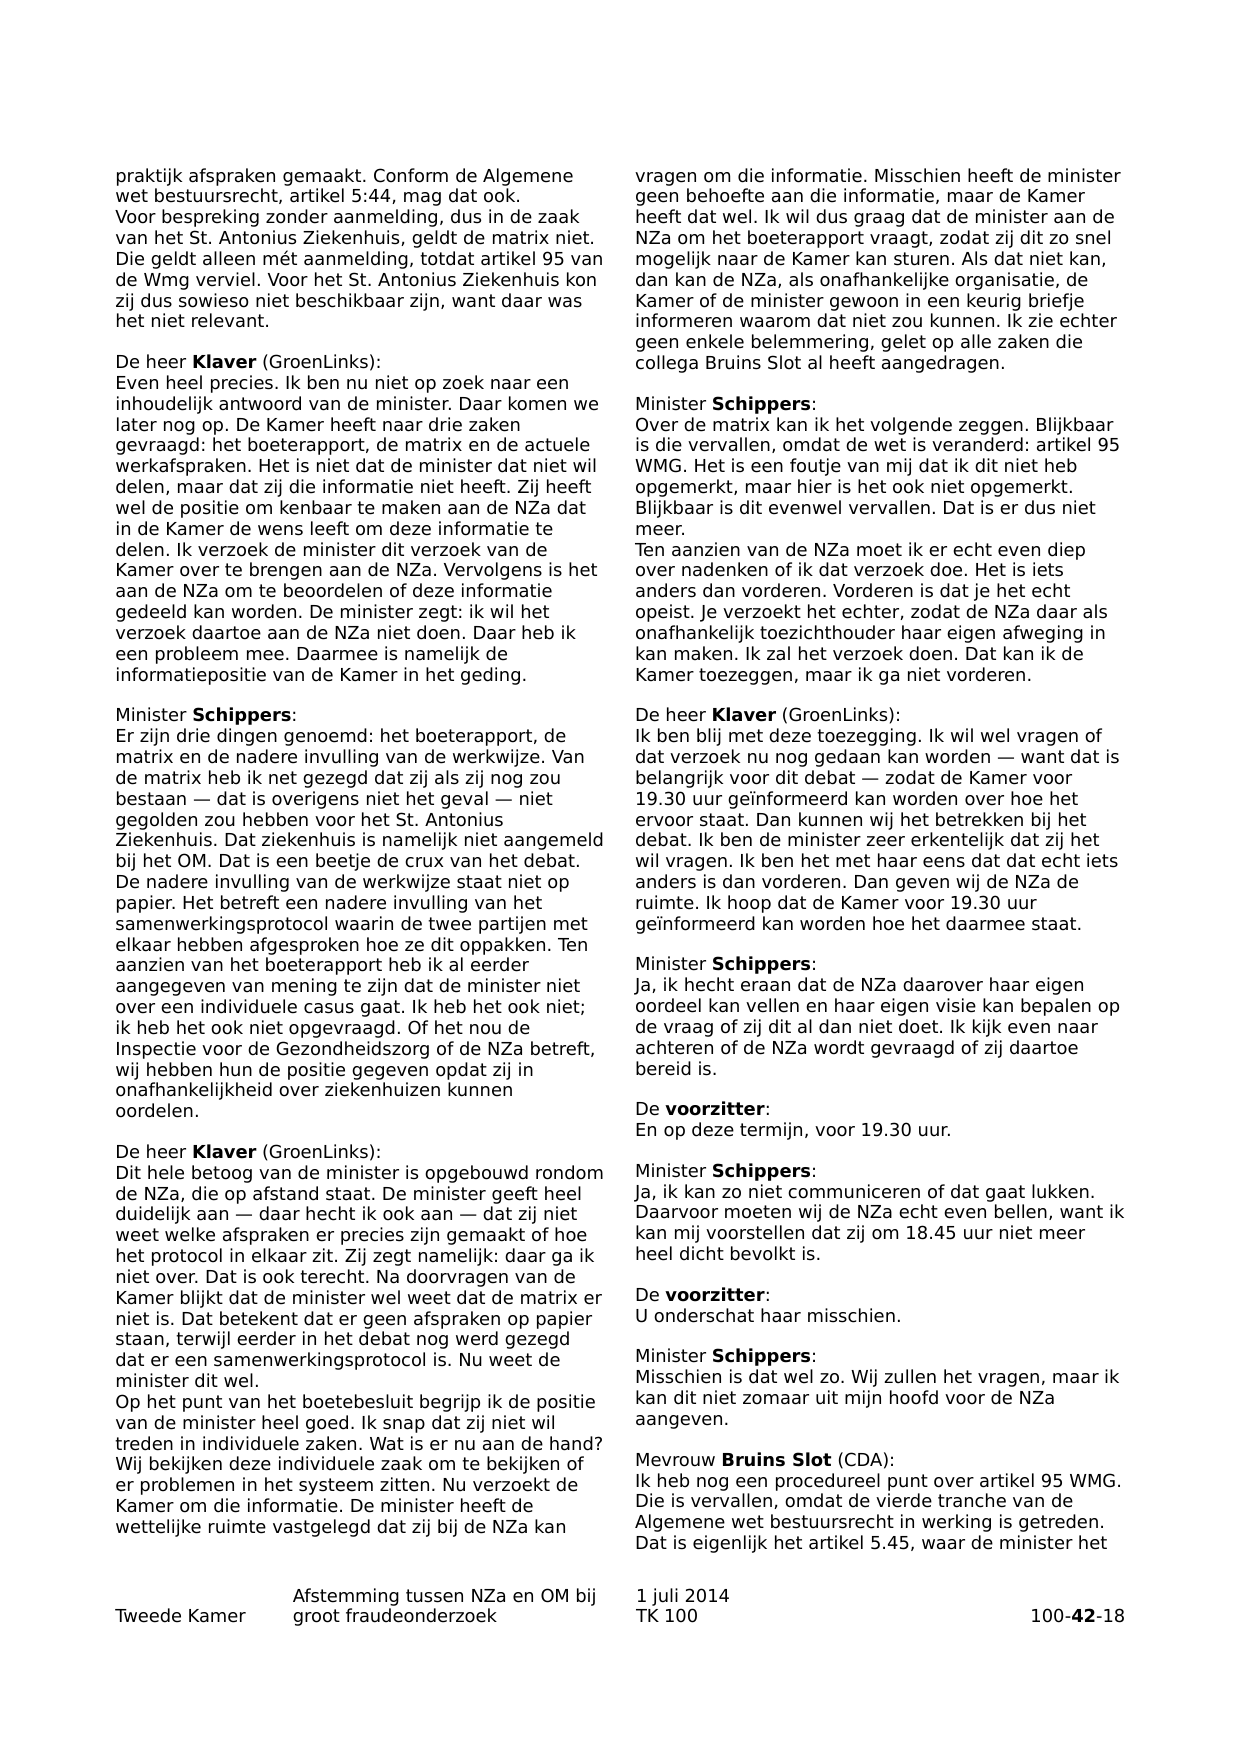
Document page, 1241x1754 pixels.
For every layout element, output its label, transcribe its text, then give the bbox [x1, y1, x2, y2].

text Mevrouw Bruins Slot (CDA): [635, 1449, 1125, 1470]
text Minister Schippers: [635, 1346, 1125, 1367]
text Dit hele betoog van de minister is opgebouwd rondom de NZa, die op afstand staat. De minister geeft heel duidelijk aan — daar hecht ik ook aan — dat zij niet weet welke afspraken er precies zijn gemaakt of hoe het protocol in elkaar zit. Zij zegt namelijk: daar ga ik niet over. Dat is ook terecht. Na doorvragen van de Kamer blijkt dat de minister wel weet dat de matrix er niet is. Dat betekent dat er geen afspraken op papier staan, terwijl eerder in het debat nog werd gezegd dat er een samenwerkingsprotocol is. Nu weet de minister dit wel. [115, 1162, 605, 1392]
text Minister Schippers: [115, 705, 605, 726]
text Even heel precies. Ik ben nu niet op zoek naar een inhoudelijk antwoord van de minister. Daar komen we later nog op. De Kamer heeft naar drie zaken gevraagd: het boeterapport, de matrix en de actuele werkafspraken. Het is niet dat de minister dat niet wil delen, maar dat zij die informatie niet heeft. Zij heeft wel de positie om kenbaar te maken aan de NZa dat in de Kamer de wens leeft om deze informatie te delen. Ik verzoek de minister dit verzoek van de Kamer over te brengen aan de NZa. Vervolgens is het aan de NZa om te beoordelen of deze informatie gedeeld kan worden. De minister zegt: ik wil het verzoek daartoe aan de NZa niet doen. Daar heb ik een probleem mee. Daarmee is namelijk de informatiepositie van de Kamer in het geding. [115, 373, 605, 685]
text De heer Klaver (GroenLinks): [115, 1142, 605, 1162]
text Misschien is dat wel zo. Wij zullen het vragen, maar ik kan dit niet zomaar uit mijn hoofd voor de NZa aangeven. [635, 1367, 1125, 1429]
text Minister Schippers: [635, 1161, 1125, 1181]
text Over de matrix kan ik het volgende zeggen. Blijkbaar is die vervallen, omdat de wet is veranderd: artikel 95 WMG. Het is een foutje van mij dat ik dit niet heb opgemerkt, maar hier is het ook niet opgemerkt. Blijkbaar is dit evenwel vervallen. Dat is er dus niet meer. [635, 414, 1125, 539]
text Ik heb nog een procedureel punt over artikel 95 WMG. Die is vervallen, omdat de vierde tranche van de Algemene wet bestuursrecht in werking is getreden. Dat is eigenlijk het artikel 5.45, waar de minister het [635, 1470, 1125, 1554]
text De heer Klaver (GroenLinks): [115, 352, 605, 373]
text Er zijn drie dingen genoemd: het boeterapport, de matrix en de nadere invulling van de werkwijze. Van de matrix heb ik net gezegd dat zij als zij nog zou bestaan — dat is overigens niet het geval — niet gegolden zou hebben voor het St. Antonius Ziekenhuis. Dat ziekenhuis is namelijk niet aangemeld bij het OM. Dat is een beetje de crux van het debat. De nadere invulling van de werkwijze staat niet op papier. Het betreft een nadere invulling van het samenwerkingsprotocol waarin de twee partijen met elkaar hebben afgesproken hoe ze dit oppakken. Ten aanzien van het boeterapport heb ik al eerder aangegeven van mening te zijn dat de minister niet over een individuele casus gaat. Ik heb het ook niet; ik heb het ook niet opgevraagd. Of het nou de Inspectie voor de Gezondheidszorg of de NZa betreft, wij hebben hun de positie gegeven opdat zij in onafhankelijkheid over ziekenhuizen kunnen oordelen. [115, 726, 605, 1122]
text Ja, ik kan zo niet communiceren of dat gaat lukken. Daarvoor moeten wij de NZa echt even bellen, want ik kan mij voorstellen dat zij om 18.45 uur niet meer heel dicht bevolkt is. [635, 1181, 1125, 1265]
text praktijk afspraken gemaakt. Conform de Algemene wet bestuursrecht, artikel 5:44, mag dat ook. [115, 165, 605, 207]
text Minister Schippers: [635, 954, 1125, 975]
text vragen om die informatie. Misschien heeft de minister geen behoefte aan die informatie, maar de Kamer heeft dat wel. Ik wil dus graag dat de minister aan de NZa om het boeterapport vraagt, zodat zij dit zo snel mogelijk naar de Kamer kan sturen. Als dat niet kan, dan kan de NZa, als onafhankelijke organisatie, de Kamer of de minister gewoon in een keurig briefje informeren waarom dat niet zou kunnen. Ik zie echter geen enkele belemmering, gelet op alle zaken die collega Bruins Slot al heeft aangedragen. [635, 165, 1125, 374]
text De heer Klaver (GroenLinks): [635, 705, 1125, 726]
text En op deze termijn, voor 19.30 uur. [635, 1120, 1125, 1141]
text Ten aanzien van de NZa moet ik er echt even diep over nadenken of ik dat verzoek doe. Het is iets anders dan vorderen. Vorderen is dat je het echt opeist. Je verzoekt het echter, zodat de NZa daar als onafhankelijk toezichthouder haar eigen afweging in kan maken. Ik zal het verzoek doen. Dat kan ik de Kamer toezeggen, maar ik ga niet vorderen. [635, 539, 1125, 685]
text Ja, ik hecht eraan dat de NZa daarover haar eigen oordeel kan vellen en haar eigen visie kan bepalen op de vraag of zij dit al dan niet doet. Ik kijk even naar achteren of de NZa wordt gevraagd of zij daartoe bereid is. [635, 975, 1125, 1079]
text Ik ben blij met deze toezegging. Ik wil wel vragen of dat verzoek nu nog gedaan kan worden — want dat is belangrijk voor dit debat — zodat de Kamer voor 19.30 uur geïnformeerd kan worden over hoe het ervoor staat. Dan kunnen wij het betrekken bij het debat. Ik ben de minister zeer erkentelijk dat zij het wil vragen. Ik ben het met haar eens dat dat echt iets anders is dan vorderen. Dan geven wij de NZa de ruimte. Ik hoop dat de Kamer voor 19.30 uur geïnformeerd kan worden hoe het daarmee staat. [635, 726, 1125, 934]
text Voor bespreking zonder aanmelding, dus in de zaak van het St. Antonius Ziekenhuis, geldt de matrix niet. Die geldt alleen mét aanmelding, totdat artikel 95 van de Wmg verviel. Voor het St. Antonius Ziekenhuis kon zij dus sowieso niet beschikbaar zijn, want daar was het niet relevant. [115, 207, 605, 332]
text De voorzitter: [635, 1285, 1125, 1306]
text Minister Schippers: [635, 394, 1125, 414]
text U onderschat haar misschien. [635, 1306, 1125, 1326]
text Op het punt van het boetebesluit begrijp ik de positie van de minister heel goed. Ik snap dat zij niet wil treden in individuele zaken. Wat is er nu aan de hand? Wij bekijken deze individuele zaak om te bekijken of er problemen in het systeem zitten. Nu verzoekt de Kamer om die informatie. De minister heeft de wettelijke ruimte vastgelegd dat zij bij de NZa kan [115, 1392, 605, 1537]
text De voorzitter: [635, 1099, 1125, 1120]
